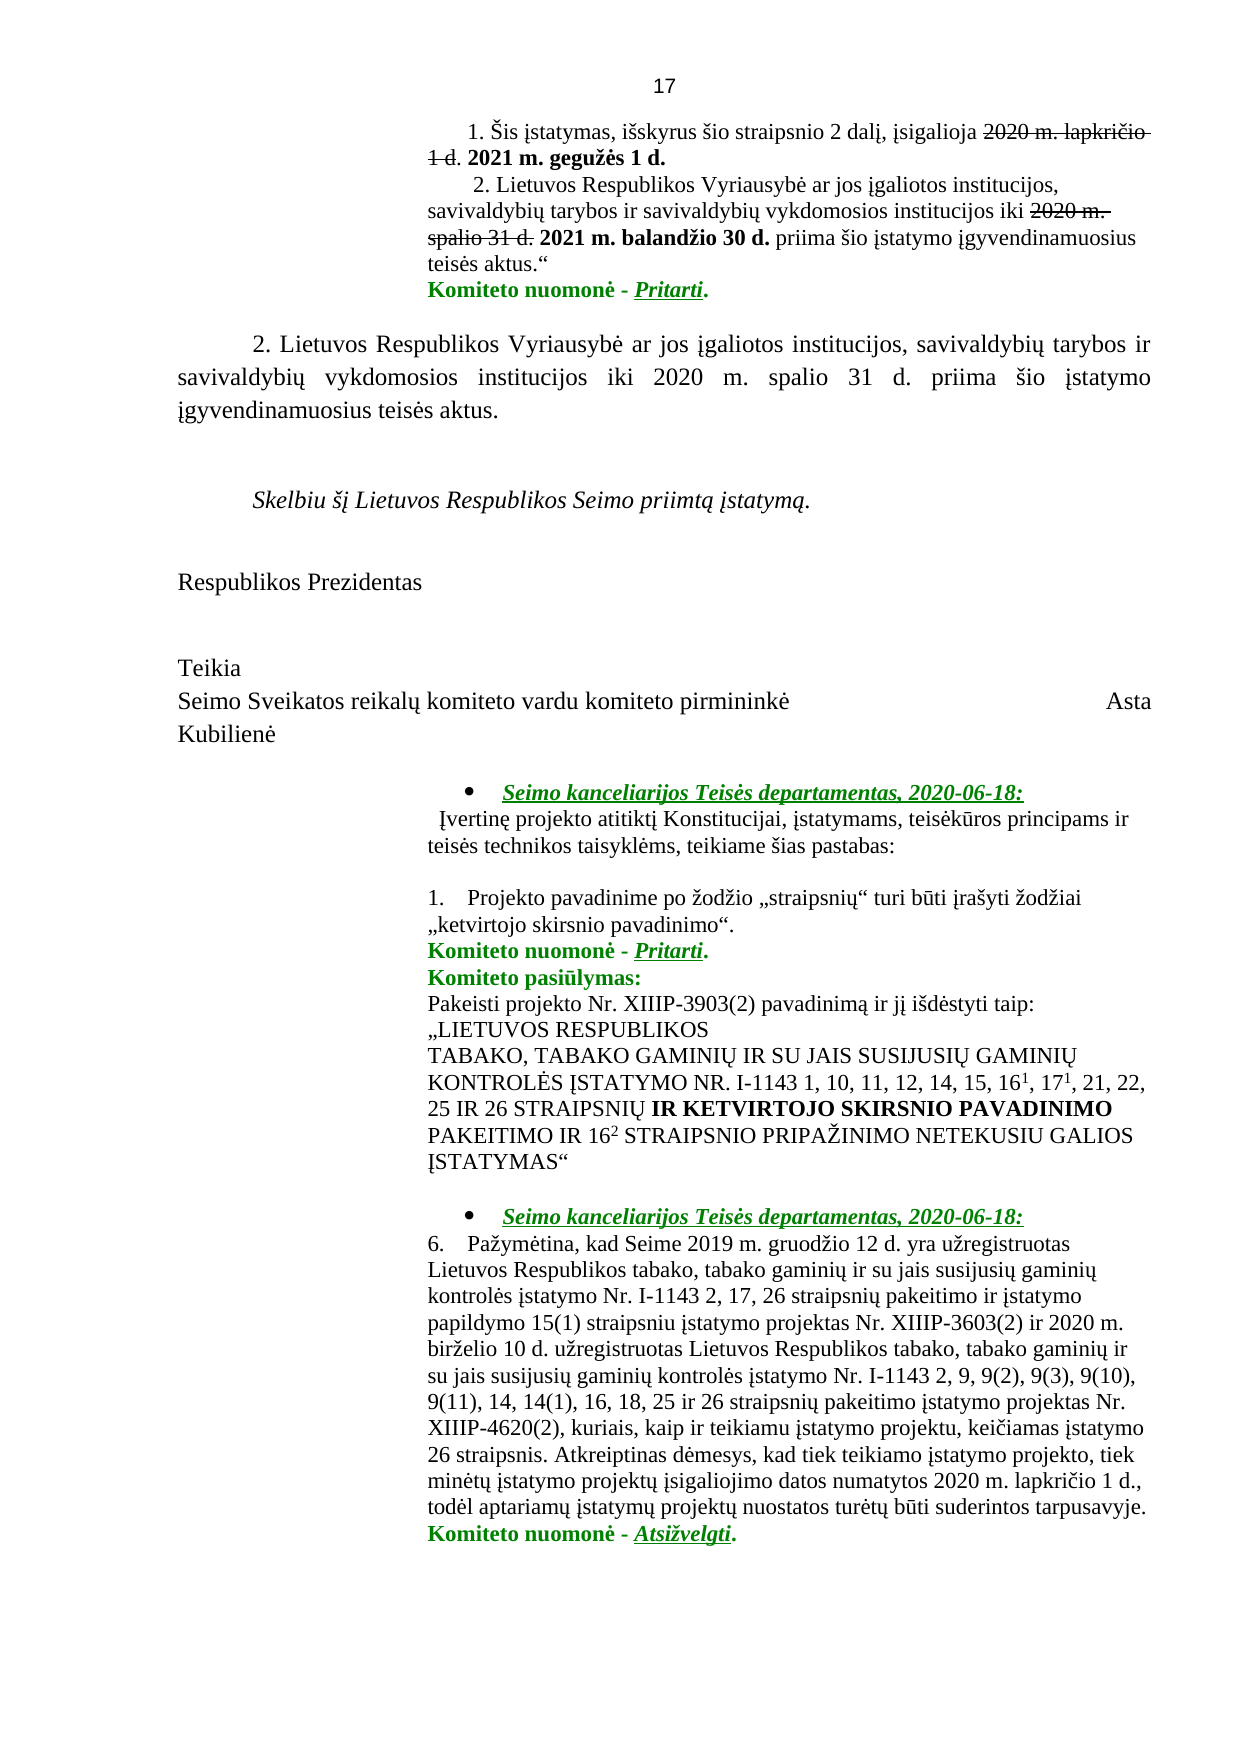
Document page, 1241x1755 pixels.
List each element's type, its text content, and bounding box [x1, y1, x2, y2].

text Seimo Sveikatos reikalų komiteto vardu komiteto pirmininkė Asta Kubilienė [177, 686, 1152, 748]
text 2. Lietuvos Respublikos Vyriausybė ar jos įgaliotos institucijos, savivaldybių tarybos ir savivaldybių vykdomosios institucijos iki 2020 m. spalio 31 d. priima šio įstatymo įgyvendinamuosius teisės aktus. [177, 329, 1152, 424]
text „LIETUVOS RESPUBLIKOS [427, 1016, 1152, 1043]
text Pakeisti projekto Nr. XIIIP-3903(2) pavadinimą ir jį išdėstyti taip: [427, 990, 1152, 1016]
text Komiteto pasiūlymas: [427, 963, 1152, 990]
text Komiteto nuomonė - Pritarti. [427, 276, 1152, 303]
text 1. Šis įstatymas, išskyrus šio straipsnio 2 dalį, įsigalioja 2020 m. lapkričio 1 d. 2021 m. gegužės 1 d. [427, 118, 1152, 171]
text ĮSTATYMAS“ [427, 1148, 1152, 1174]
text Teikia [177, 653, 1152, 682]
text 6. Pažymėtina, kad Seime 2019 m. gruodžio 12 d. yra užregistruotas Lietuvos Respublikos tabako, tabako gaminių ir su jais susijusių gaminių kontrolės įstatymo Nr. I-1143 2, 17, 26 straipsnių pakeitimo ir įstatymo papildymo 15(1) straipsniu įstatymo projektas Nr. XIIIP-3603(2) ir 2020 m. birželio 10 d. užregistruotas Lietuvos Respublikos tabako, tabako gaminių ir su jais susijusių gaminių kontrolės įstatymo Nr. I-1143 2, 9, 9(2), 9(3), 9(10), 9(11), 14, 14(1), 16, 18, 25 ir 26 straipsnių pakeitimo įstatymo projektas Nr. XIIIP-4620(2), kuriais, kaip ir teikiamu įstatymo projektu, keičiamas įstatymo 26 straipsnis. Atkreiptinas dėmesys, kad tiek teikiamo įstatymo projekto, tiek minėtų įstatymo projektų įsigaliojimo datos numatytos 2020 m. lapkričio 1 d., todėl aptariamų įstatymų projektų nuostatos turėtų būti suderintos tarpusavyje. [427, 1230, 1152, 1520]
text Komiteto nuomonė - Atsižvelgti. [427, 1520, 1152, 1546]
list Seimo kanceliarijos Teisės departamentas, 2020-06-18: [465, 1203, 1152, 1230]
text Komiteto nuomonė - Pritarti. [427, 937, 1152, 963]
list Seimo kanceliarijos Teisės departamentas, 2020-06-18: [465, 779, 1152, 805]
text 2. Lietuvos Respublikos Vyriausybė ar jos įgaliotos institucijos, savivaldybių tarybos ir savivaldybių vykdomosios institucijos iki 2020 m. spalio 31 d. 2021 m. balandžio 30 d. priima šio įstatymo įgyvendinamuosius teisės aktus.“ [427, 171, 1152, 276]
text 1. Projekto pavadinime po žodžio „straipsnių“ turi būti įrašyti žodžiai „ketvirtojo skirsnio pavadinimo“. [427, 884, 1152, 937]
text Respublikos Prezidentas [177, 567, 1152, 596]
text Skelbiu šį Lietuvos Respublikos Seimo priimtą įstatymą. [177, 486, 1152, 514]
text Įvertinę projekto atitiktį Konstitucijai, įstatymams, teisėkūros principams ir teisės technikos taisyklėms, teikiame šias pastabas: [427, 805, 1152, 858]
text TABAKO, TABAKO GAMINIŲ IR SU JAIS SUSIJUSIŲ GAMINIŲ KONTROLĖS ĮSTATYMO NR. I-1143 1, 10, 11, 12, 14, 15, 161, 171, 21, 22, 25 IR 26 STRAIPSNIŲ IR KETVIRTOJO SKIRSNIO PAVADINIMO PAKEITIMO IR 162 STRAIPSNIO PRIPAŽINIMO NETEKUSIU GALIOS [427, 1043, 1152, 1148]
